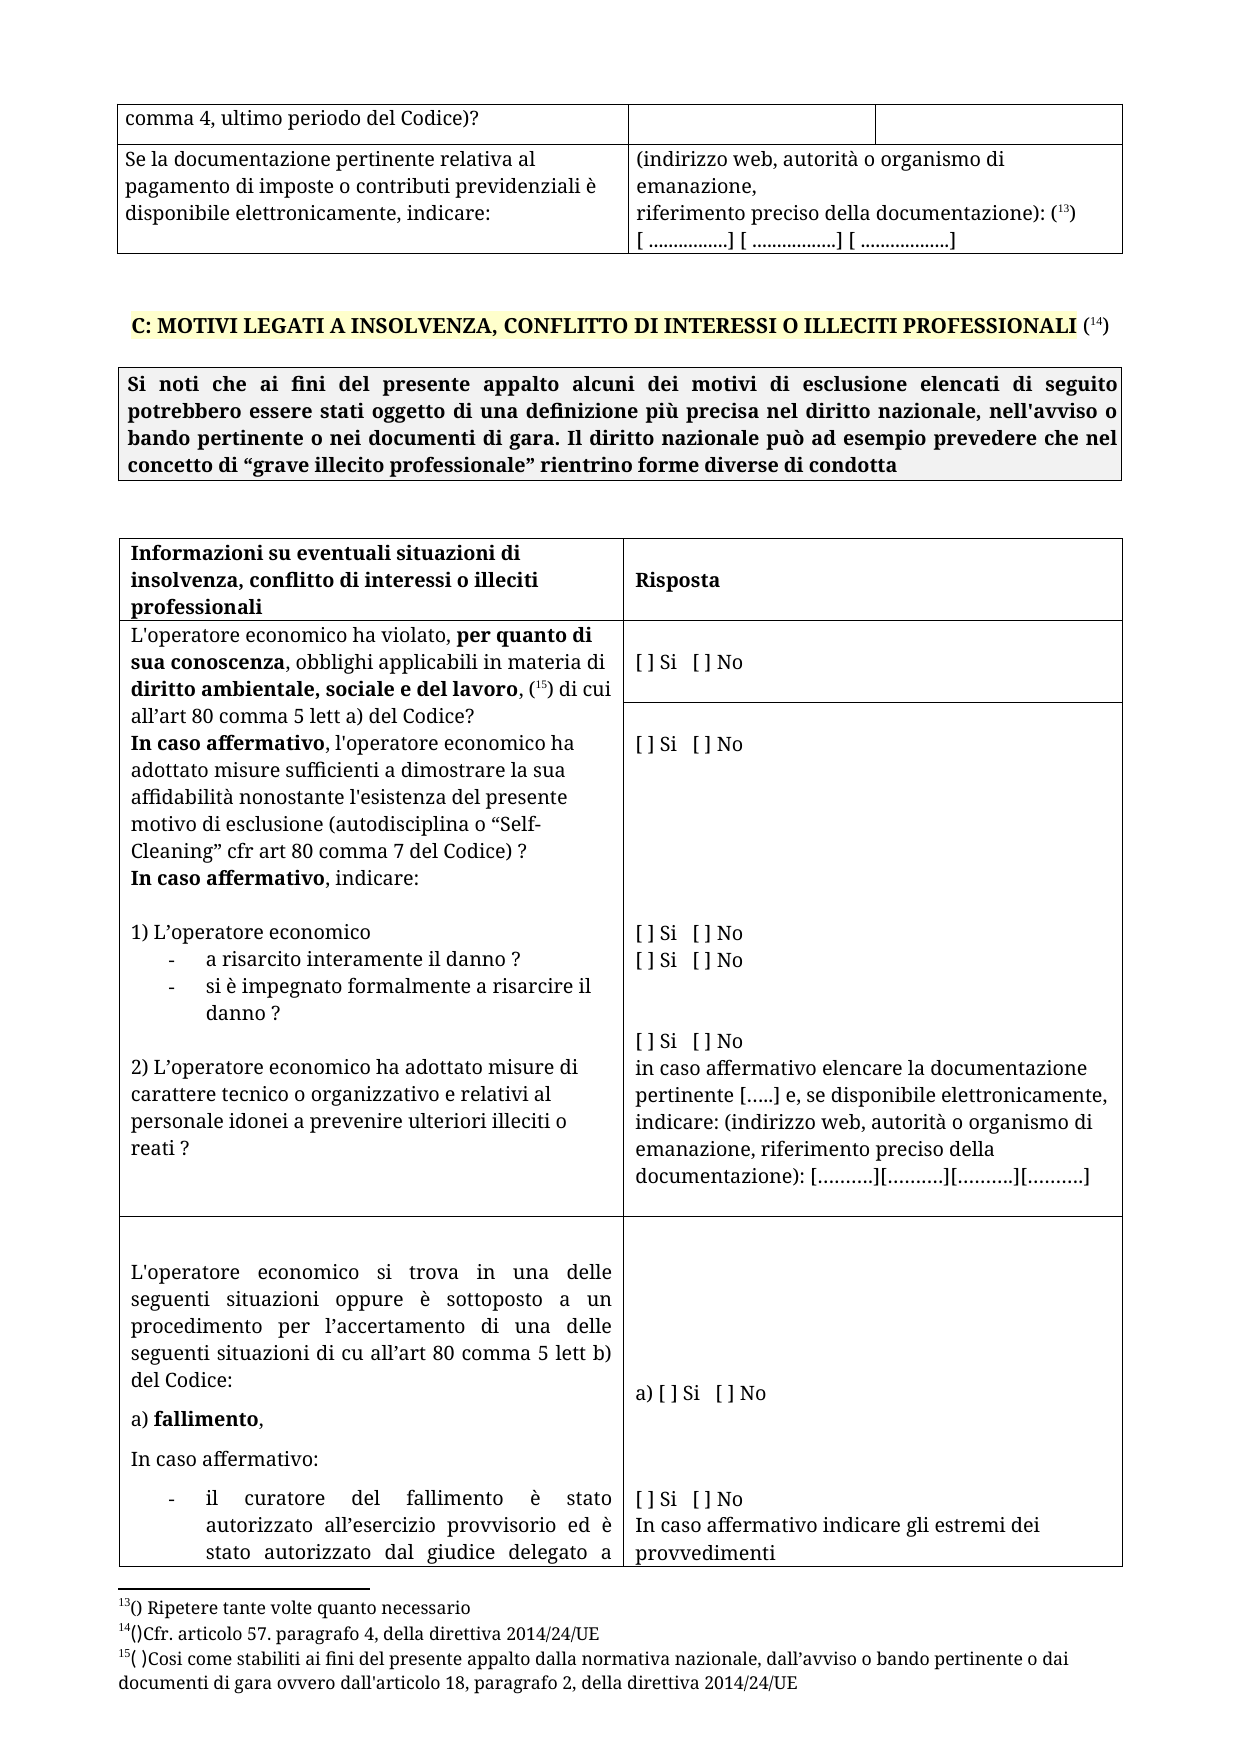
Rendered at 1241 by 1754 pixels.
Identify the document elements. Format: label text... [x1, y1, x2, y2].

table_cell [ ] Si [ ] No [624, 621, 1122, 702]
table_cell [876, 105, 1122, 144]
text ()Cfr. articolo 57. paragrafo 4, della direttiva 2014/24/UE [118, 1620, 1122, 1645]
text C: MOTIVI LEGATI A INSOLVENZA, CONFLITTO DI INTERESSI O ILLECITI PROFESSIONALI () [118, 311, 1122, 367]
table_cell L'operatore economico ha violato, per quanto di sua conoscenza, obblighi applicabili in materia di diritto ambientale, sociale e del lavoro, () di cui all’art 80 comma 5 lett a) del Codice? In caso affermativo, l'operatore economico ha adottato misure sufficienti a dimostrare la sua affidabilità nonostante l'esistenza del presente motivo di esclusione (autodisciplina o “Self-Cleaning” cfr art 80 comma 7 del Codice) ? In caso affermativo, indicare: 1) L’operatore economico a risarcito interamente il danno ? si è impegnato formalmente a risarcire il danno ? 2) L’operatore economico ha adottato misure di carattere tecnico o organizzativo e relativi al personale idonei a prevenire ulteriori illeciti o reati ? [120, 621, 623, 1216]
table_cell Se la documentazione pertinente relativa al pagamento di imposte o contributi previdenziali è disponibile elettronicamente, indicare: [118, 145, 628, 253]
text Si noti che ai fini del presente appalto alcuni dei motivi di esclusione elencati di seguito potrebbero essere stati oggetto di una definizione più precisa nel diritto nazionale, nell'avviso o bando pertinente o nei documenti di gara. Il diritto nazionale può ad esempio prevedere che nel concetto di “grave illecito professionale” rientrino forme diverse di condotta [119, 368, 1121, 480]
table_cell (indirizzo web, autorità o organismo di emanazione, riferimento preciso della documentazione): () [ ................] [ .................] [ ..................] [629, 145, 1122, 253]
table_cell a) [ ] Si [ ] No [ ] Si [ ] No In caso affermativo indicare gli estremi dei provvedimenti [624, 1217, 1122, 1566]
table_header Risposta [624, 539, 1122, 620]
table_cell [ ] Si [ ] No [ ] Si [ ] No [ ] Si [ ] No [ ] Si [ ] No in caso affermativo elencare la documentazione pertinente […..] e, se disponibile elettronicamente, indicare: (indirizzo web, autorità o organismo di emanazione, riferimento preciso della documentazione): [……….][……….][……….][……….] [624, 703, 1122, 1216]
table_cell comma 4, ultimo periodo del Codice)? [118, 105, 628, 144]
table_cell [629, 105, 875, 144]
table_cell ­ L'operatore economico si trova in una delle seguenti situazioni oppure è sottoposto a un procedimento per l’accertamento di una delle seguenti situazioni di cu all’art 80 comma 5 lett b) del Codice: a) fallimento, In caso affermativo: il curatore del fallimento è stato autorizzato all’esercizio provvisorio ed è stato autorizzato dal giudice delegato a [120, 1217, 623, 1566]
table_header Informazioni su eventuali situazioni di insolvenza, conflitto di interessi o illeciti professionali [120, 539, 623, 620]
